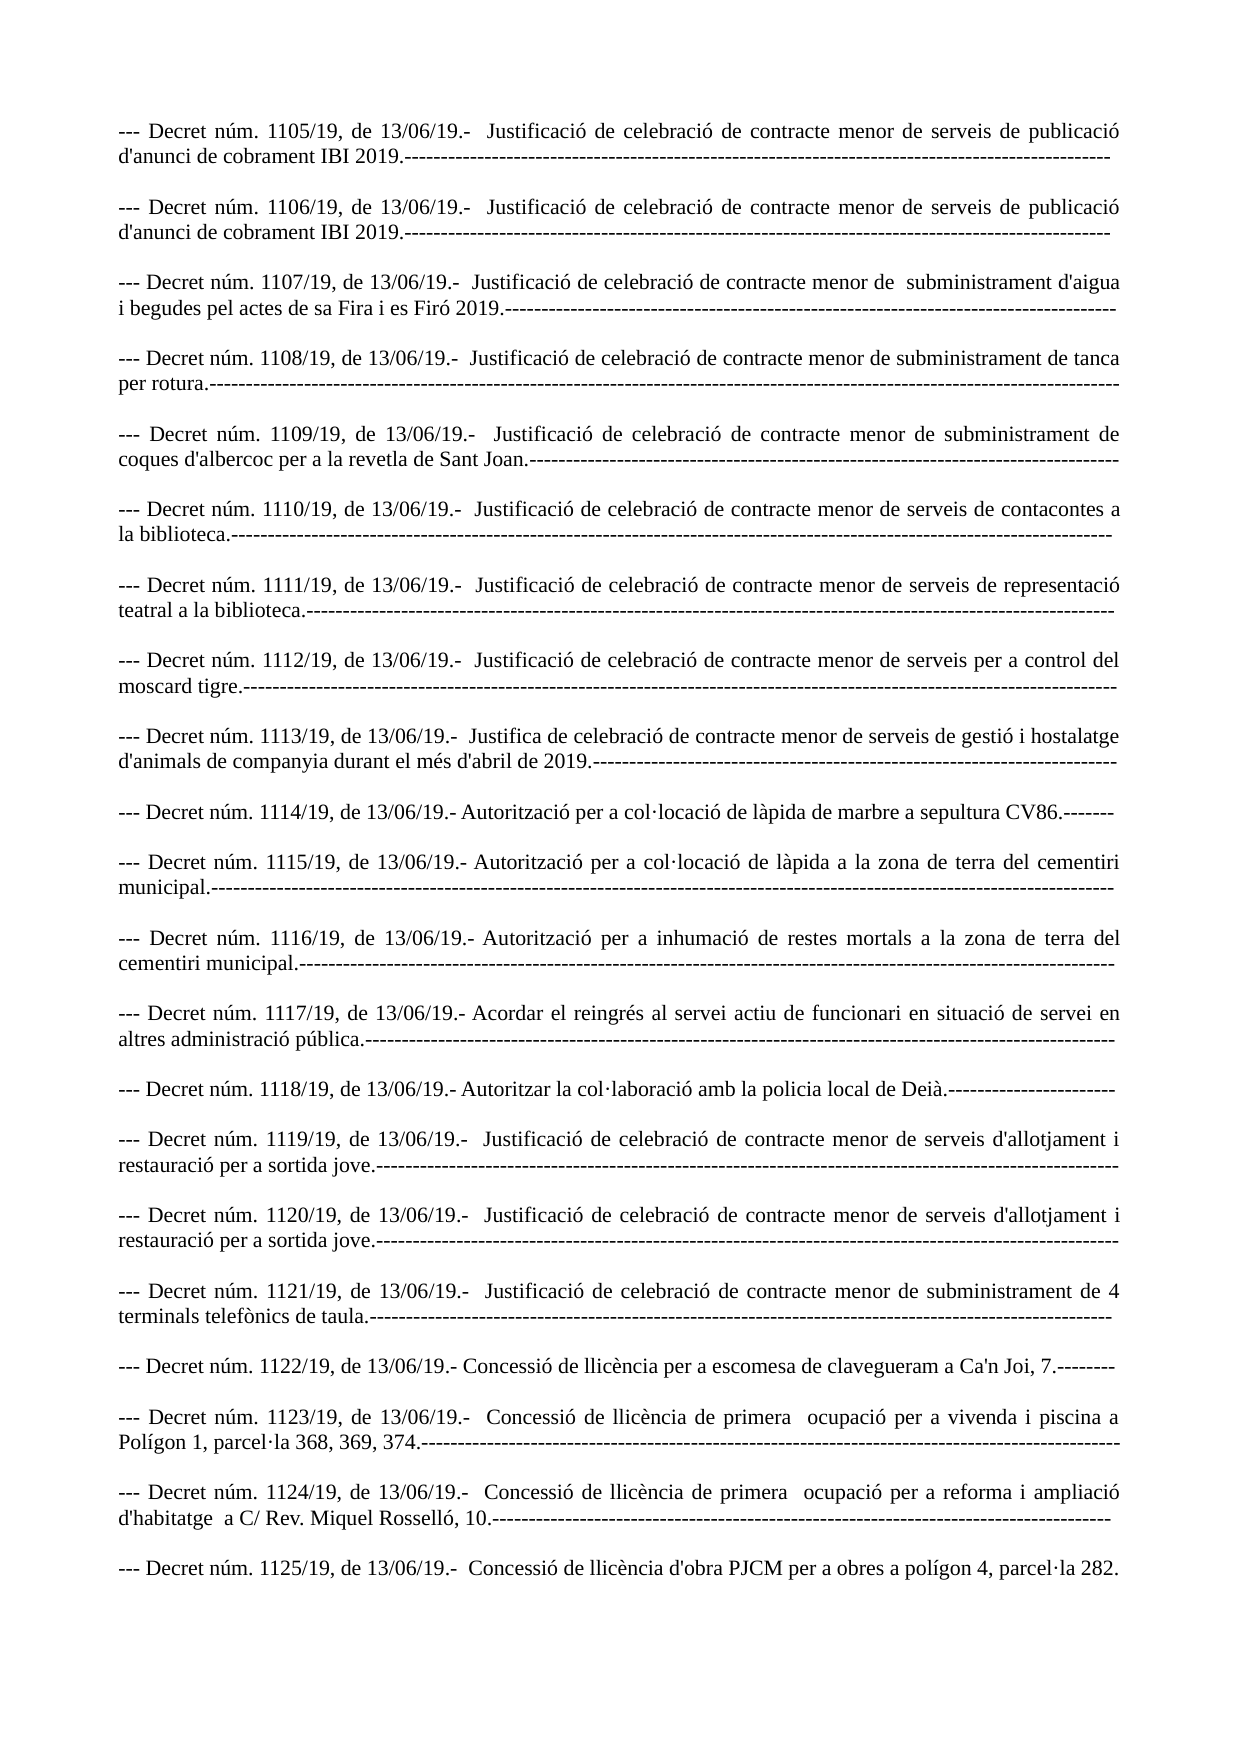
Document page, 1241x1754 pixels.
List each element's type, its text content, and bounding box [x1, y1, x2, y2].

text --- Decret núm. 1123/19, de 13/06/19.- Concessió de llicència de primera ocupació per a vivenda i piscina a Polígon 1, parcel·la 368, 369, 374.------------------------------------------------------------------------------------------------ [118, 1404, 1122, 1454]
text --- Decret núm. 1107/19, de 13/06/19.- Justificació de celebració de contracte menor de subministrament d'aigua i begudes pel actes de sa Fira i es Firó 2019.------------------------------------------------------------------------------------ [118, 269, 1122, 320]
text --- Decret núm. 1113/19, de 13/06/19.- Justifica de celebració de contracte menor de serveis de gestió i hostalatge d'animals de companyia durant el més d'abril de 2019.------------------------------------------------------------------------ [118, 723, 1122, 773]
text --- Decret núm. 1118/19, de 13/06/19.- Autoritzar la col·laboració amb la policia local de Deià.----------------------- [118, 1076, 1122, 1101]
text --- Decret núm. 1110/19, de 13/06/19.- Justificació de celebració de contracte menor de serveis de contacontes a la biblioteca.------------------------------------------------------------------------------------------------------------------------- [118, 496, 1122, 547]
text --- Decret núm. 1109/19, de 13/06/19.- Justificació de celebració de contracte menor de subministrament de coques d'albercoc per a la revetla de Sant Joan.--------------------------------------------------------------------------------- [118, 421, 1122, 471]
text --- Decret núm. 1125/19, de 13/06/19.- Concessió de llicència d'obra PJCM per a obres a polígon 4, parcel·la 282. [118, 1555, 1122, 1580]
text --- Decret núm. 1106/19, de 13/06/19.- Justificació de celebració de contracte menor de serveis de publicació d'anunci de cobrament IBI 2019.------------------------------------------------------------------------------------------------- [118, 194, 1122, 244]
text --- Decret núm. 1120/19, de 13/06/19.- Justificació de celebració de contracte menor de serveis d'allotjament i restauració per a sortida jove.------------------------------------------------------------------------------------------------------ [118, 1202, 1122, 1252]
text --- Decret núm. 1124/19, de 13/06/19.- Concessió de llicència de primera ocupació per a reforma i ampliació d'habitatge a C/ Rev. Miquel Rosselló, 10.------------------------------------------------------------------------------------- [118, 1479, 1122, 1530]
text --- Decret núm. 1121/19, de 13/06/19.- Justificació de celebració de contracte menor de subministrament de 4 terminals telefònics de taula.------------------------------------------------------------------------------------------------------ [118, 1278, 1122, 1328]
text --- Decret núm. 1105/19, de 13/06/19.- Justificació de celebració de contracte menor de serveis de publicació d'anunci de cobrament IBI 2019.------------------------------------------------------------------------------------------------- [118, 118, 1122, 168]
text --- Decret núm. 1116/19, de 13/06/19.- Autorització per a inhumació de restes mortals a la zona de terra del cementiri municipal.---------------------------------------------------------------------------------------------------------------- [118, 925, 1122, 975]
text --- Decret núm. 1114/19, de 13/06/19.- Autorització per a col·locació de làpida de marbre a sepultura CV86.------- [118, 799, 1122, 824]
text --- Decret núm. 1112/19, de 13/06/19.- Justificació de celebració de contracte menor de serveis per a control del moscard tigre.------------------------------------------------------------------------------------------------------------------------ [118, 647, 1122, 698]
text --- Decret núm. 1122/19, de 13/06/19.- Concessió de llicència per a escomesa de clavegueram a Ca'n Joi, 7.-------- [118, 1353, 1122, 1378]
text --- Decret núm. 1119/19, de 13/06/19.- Justificació de celebració de contracte menor de serveis d'allotjament i restauració per a sortida jove.------------------------------------------------------------------------------------------------------ [118, 1126, 1122, 1177]
text --- Decret núm. 1111/19, de 13/06/19.- Justificació de celebració de contracte menor de serveis de representació teatral a la biblioteca.--------------------------------------------------------------------------------------------------------------- [118, 572, 1122, 622]
text --- Decret núm. 1108/19, de 13/06/19.- Justificació de celebració de contracte menor de subministrament de tanca per rotura.----------------------------------------------------------------------------------------------------------------------------- [118, 345, 1122, 395]
text --- Decret núm. 1117/19, de 13/06/19.- Acordar el reingrés al servei actiu de funcionari en situació de servei en altres administració pública.------------------------------------------------------------------------------------------------------- [118, 1000, 1122, 1051]
text --- Decret núm. 1115/19, de 13/06/19.- Autorització per a col·locació de làpida a la zona de terra del cementiri municipal.---------------------------------------------------------------------------------------------------------------------------- [118, 849, 1122, 899]
